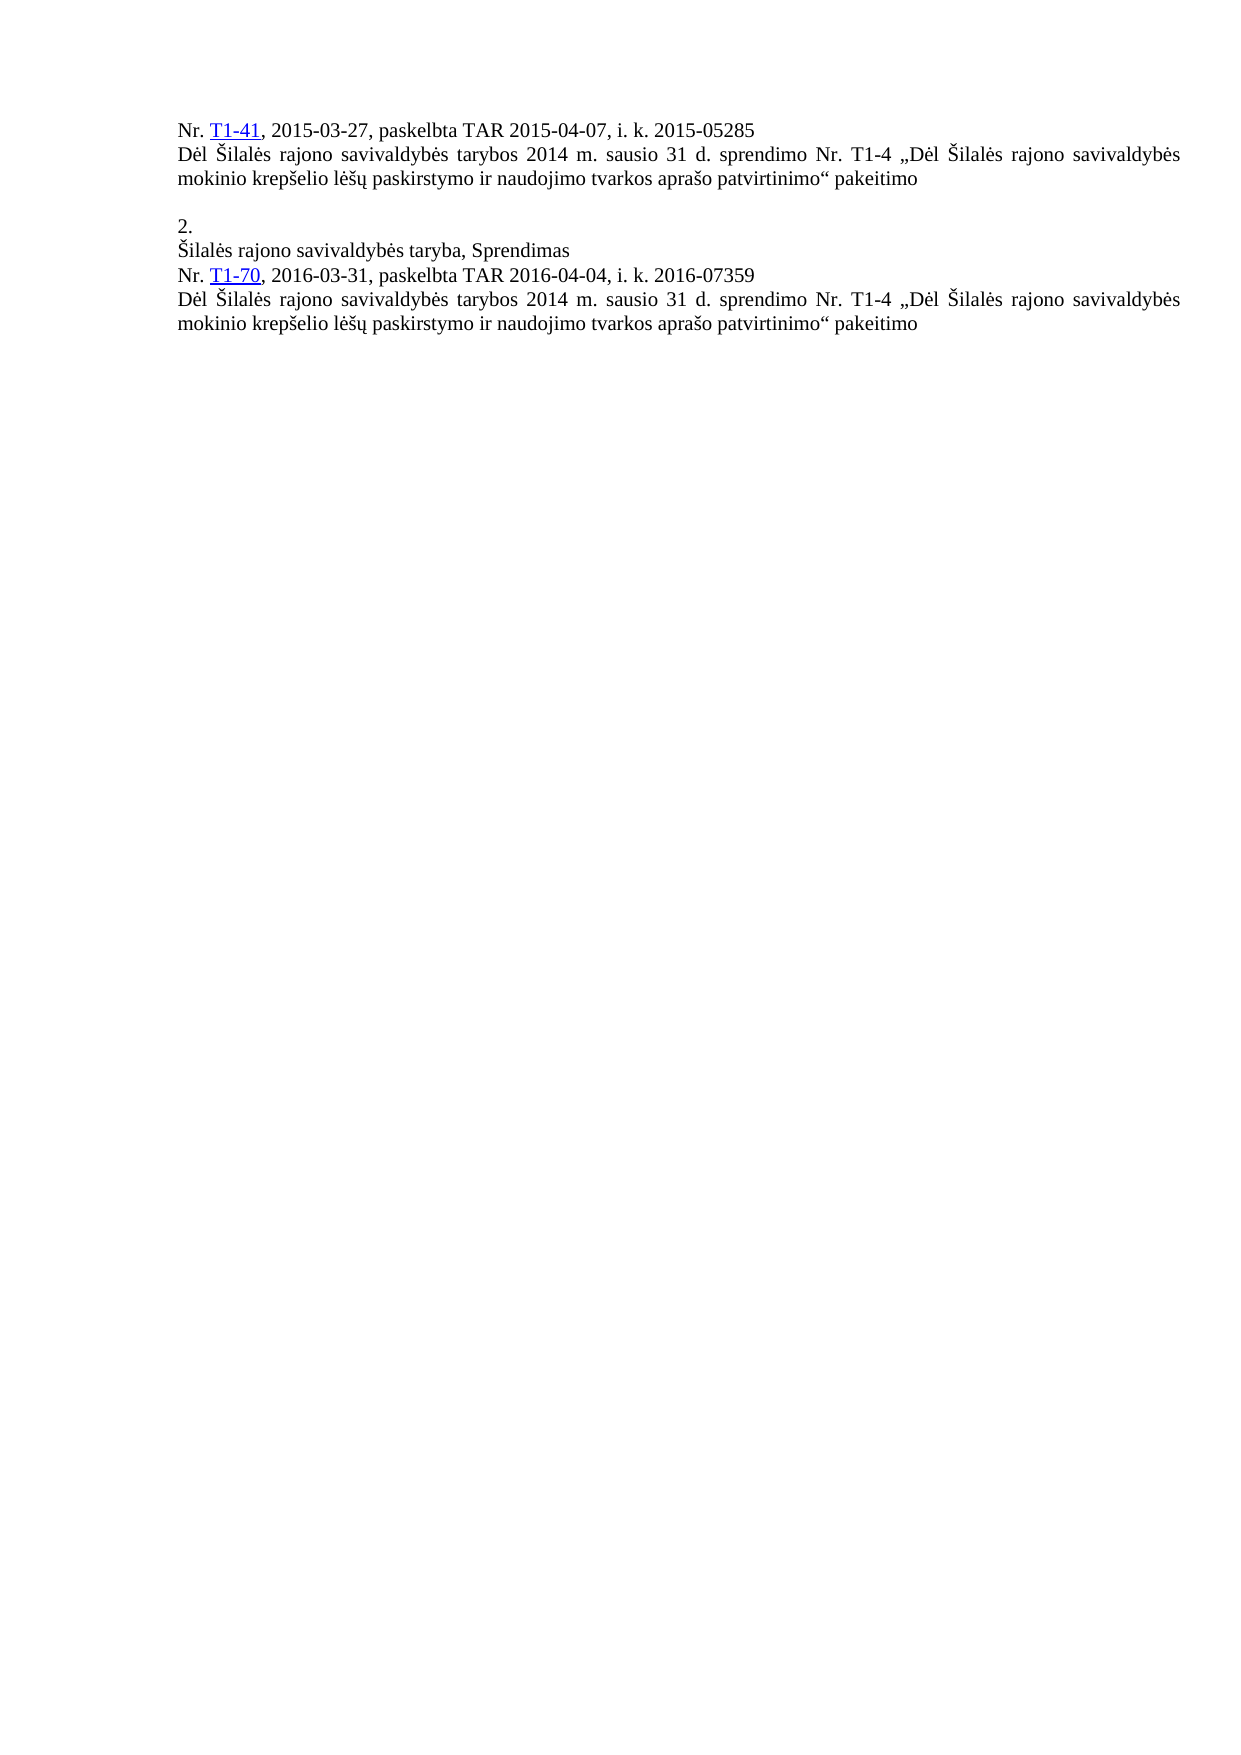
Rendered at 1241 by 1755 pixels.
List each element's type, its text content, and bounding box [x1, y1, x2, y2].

text Nr. T1-41, 2015-03-27, paskelbta TAR 2015-04-07, i. k. 2015-05285 [177, 118, 1181, 142]
text Nr. T1-70, 2016-03-31, paskelbta TAR 2016-04-04, i. k. 2016-07359 [177, 262, 1181, 287]
text Dėl Šilalės rajono savivaldybės tarybos 2014 m. sausio 31 d. sprendimo Nr. T1-4 „Dėl Šilalės rajono savivaldybės mokinio krepšelio lėšų paskirstymo ir naudojimo tvarkos aprašo patvirtinimo“ pakeitimo [177, 287, 1181, 335]
text Dėl Šilalės rajono savivaldybės tarybos 2014 m. sausio 31 d. sprendimo Nr. T1-4 „Dėl Šilalės rajono savivaldybės mokinio krepšelio lėšų paskirstymo ir naudojimo tvarkos aprašo patvirtinimo“ pakeitimo [177, 142, 1181, 190]
text Šilalės rajono savivaldybės taryba, Sprendimas [177, 238, 1181, 262]
text 2. [177, 214, 1181, 238]
